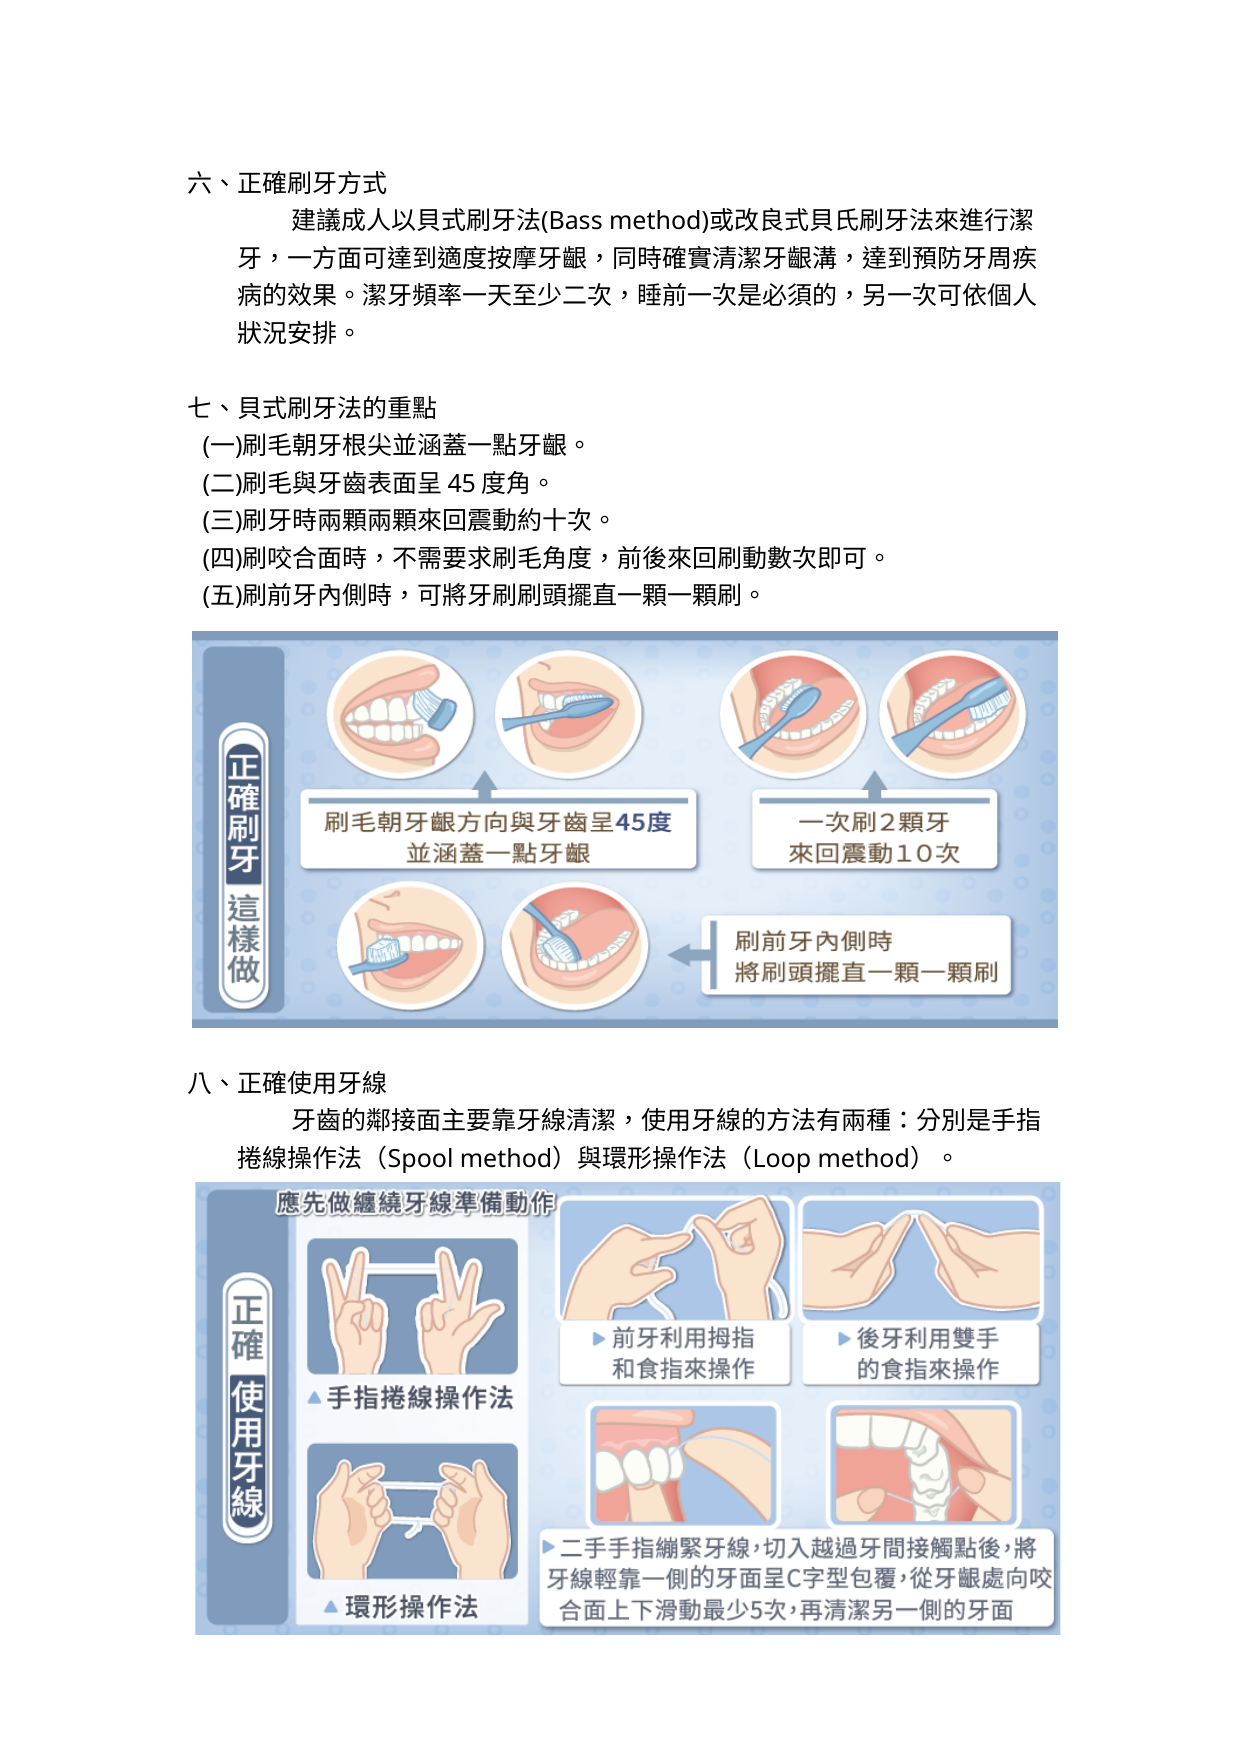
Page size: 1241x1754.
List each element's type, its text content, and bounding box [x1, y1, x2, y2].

picture [195, 1182, 1061, 1635]
picture [192, 631, 1058, 1028]
text 牙齒的鄰接面主要靠牙線清潔，使用牙線的方法有兩種：分別是手指捲線操作法（Spool method）與環形操作法（Loop method）。 [237, 1100, 1053, 1175]
list 刷牙時兩顆兩顆來回震動約十次。 [202, 500, 1053, 537]
text 建議成人以貝式刷牙法(Bass method)或改良式貝氏刷牙法來進行潔牙，一方面可達到適度按摩牙齦，同時確實清潔牙齦溝，達到預防牙周疾病的效果。潔牙頻率一天至少二次，睡前一次是必須的，另一次可依個人狀況安排。 [237, 200, 1053, 350]
list 刷咬合面時，不需要求刷毛角度，前後來回刷動數次即可。 [202, 537, 1053, 575]
list 刷毛與牙齒表面呈45度角。 [202, 462, 1053, 500]
list 貝式刷牙法的重點 [187, 387, 1053, 425]
list 刷前牙內側時，可將牙刷刷頭擺直一顆一顆刷。 [202, 575, 1053, 612]
list 正確使用牙線 [187, 612, 1053, 1100]
list 正確刷牙方式 [187, 162, 1053, 200]
list 刷毛朝牙根尖並涵蓋一點牙齦。 [202, 425, 1053, 462]
